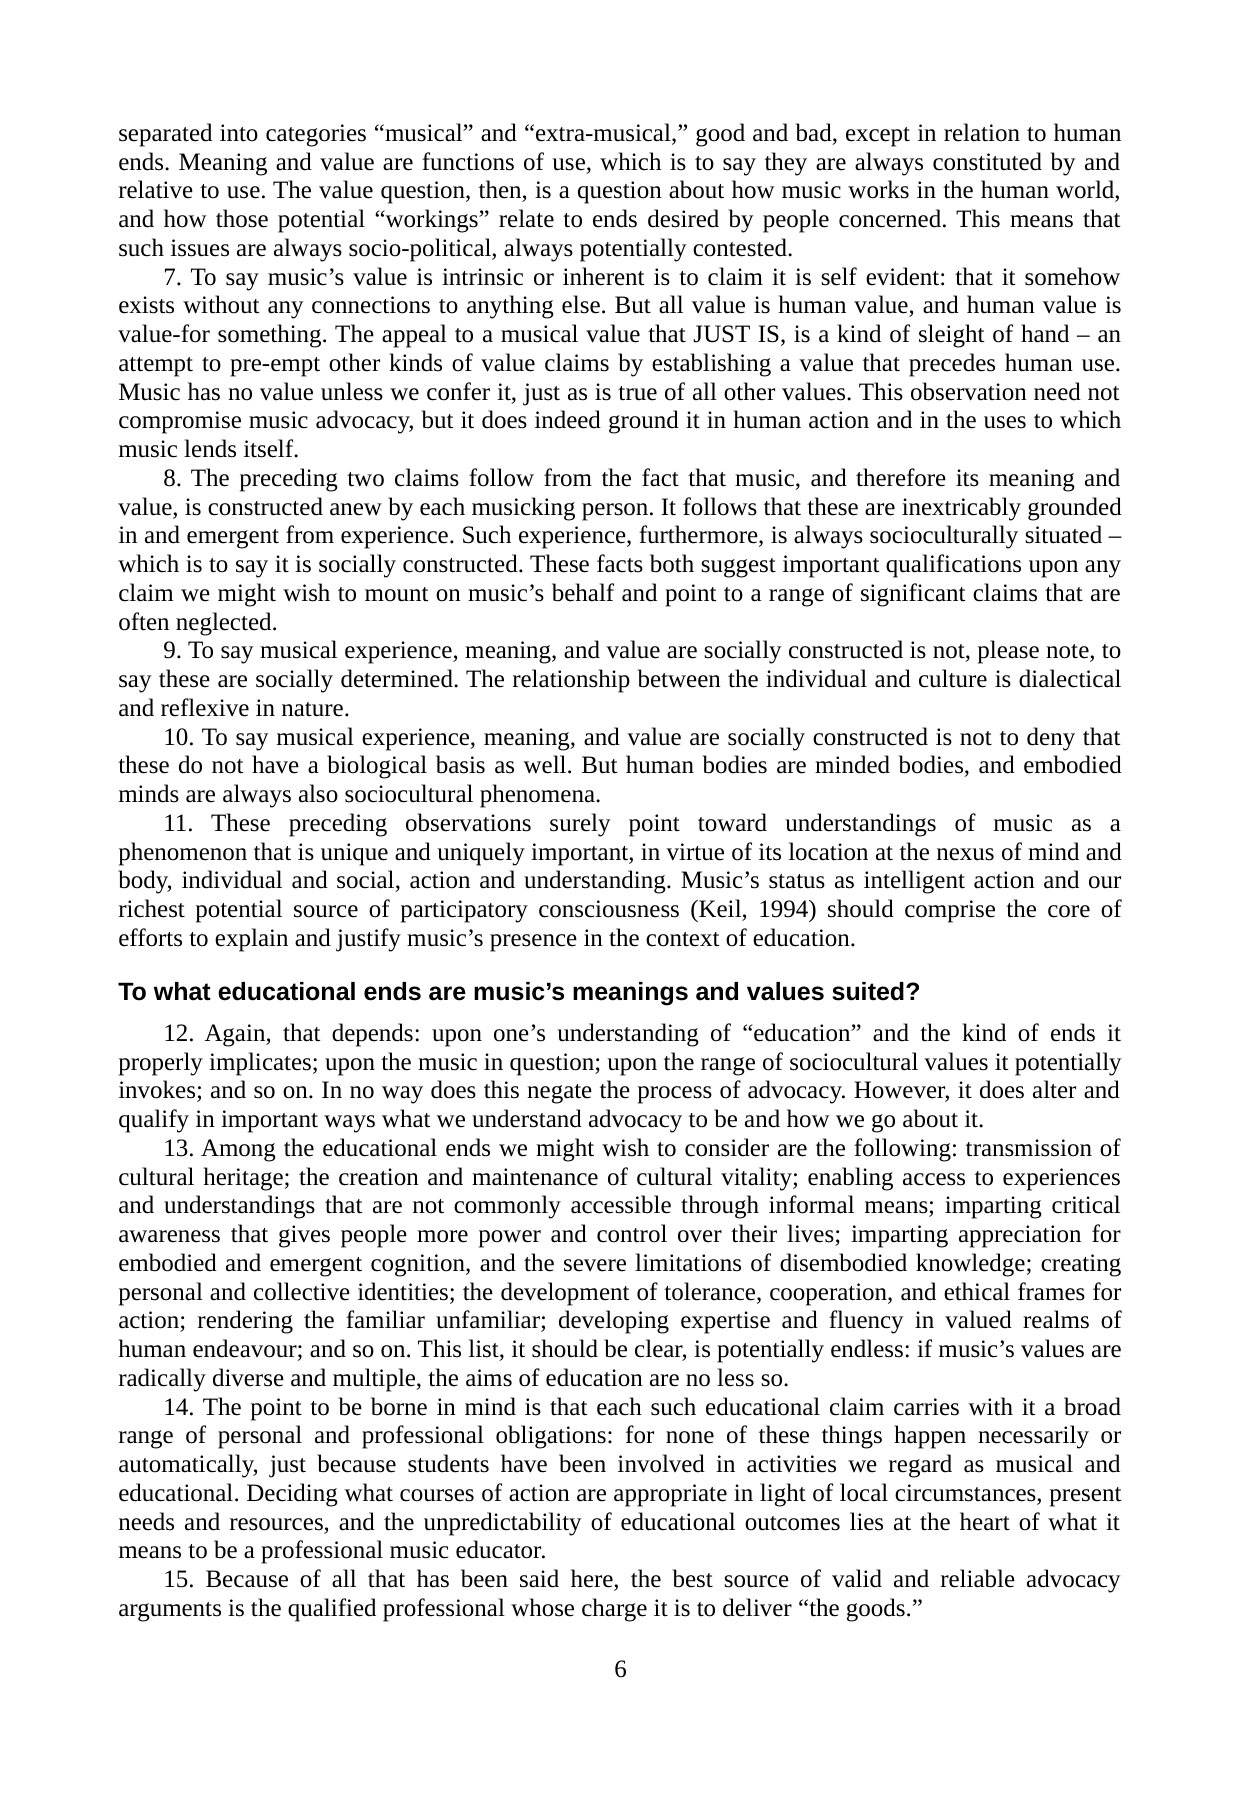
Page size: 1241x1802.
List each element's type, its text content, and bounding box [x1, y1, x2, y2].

text 8. The preceding two claims follow from the fact that music, and therefore its meaning and value, is constructed anew by each musicking person. It follows that these are inextricably grounded in and emergent from experience. Such experience, furthermore, is always socioculturally situated – which is to say it is socially constructed. These facts both suggest important qualifications upon any claim we might wish to mount on music’s behalf and point to a range of significant claims that are often neglected. [118, 463, 1122, 636]
text 12. Again, that depends: upon one’s understanding of “education” and the kind of ends it properly implicates; upon the music in question; upon the range of sociocultural values it potentially invokes; and so on. In no way does this negate the process of advocacy. However, it does alter and qualify in important ways what we understand advocacy to be and how we go about it. [118, 1018, 1122, 1133]
text 7. To say music’s value is intrinsic or inherent is to claim it is self evident: that it somehow exists without any connections to anything else. But all value is human value, and human value is value-for something. The appeal to a musical value that JUST IS, is a kind of sleight of hand – an attempt to pre-empt other kinds of value claims by establishing a value that precedes human use. Music has no value unless we confer it, just as is true of all other values. This observation need not compromise music advocacy, but it does indeed ground it in human action and in the uses to which music lends itself. [118, 262, 1122, 463]
text 11. These preceding observations surely point toward understandings of music as a phenomenon that is unique and uniquely important, in virtue of its location at the nexus of mind and body, individual and social, action and understanding. Music’s status as intelligent action and our richest potential source of participatory consciousness (Keil, 1994) should comprise the core of efforts to explain and justify music’s presence in the context of education. [118, 808, 1122, 952]
text 9. To say musical experience, meaning, and value are socially constructed is not, please note, to say these are socially determined. The relationship between the individual and culture is dialectical and reflexive in nature. [118, 636, 1122, 722]
text 15. Because of all that has been said here, the best source of valid and reliable advocacy arguments is the qualified professional whose charge it is to deliver “the goods.” [118, 1564, 1122, 1622]
text 13. Among the educational ends we might wish to consider are the following: transmission of cultural heritage; the creation and maintenance of cultural vitality; enabling access to experiences and understandings that are not commonly accessible through informal means; imparting critical awareness that gives people more power and control over their lives; imparting appreciation for embodied and emergent cognition, and the severe limitations of disembodied knowledge; creating personal and collective identities; the development of tolerance, cooperation, and ethical frames for action; rendering the familiar unfamiliar; developing expertise and fluency in valued realms of human endeavour; and so on. This list, it should be clear, is potentially endless: if music’s values are radically diverse and multiple, the aims of education are no less so. [118, 1133, 1122, 1392]
text separated into categories “musical” and “extra-musical,” good and bad, except in relation to human ends. Meaning and value are functions of use, which is to say they are always constituted by and relative to use. The value question, then, is a question about how music works in the human world, and how those potential “workings” relate to ends desired by people concerned. This means that such issues are always socio-political, always potentially contested. [118, 118, 1122, 262]
text 10. To say musical experience, meaning, and value are socially constructed is not to deny that these do not have a biological basis as well. But human bodies are minded bodies, and embodied minds are always also sociocultural phenomena. [118, 722, 1122, 808]
subtitle To what educational ends are music’s meanings and values suited? [118, 977, 1122, 1006]
text 14. The point to be borne in mind is that each such educational claim carries with it a broad range of personal and professional obligations: for none of these things happen necessarily or automatically, just because students have been involved in activities we regard as musical and educational. Deciding what courses of action are appropriate in light of local circumstances, present needs and resources, and the unpredictability of educational outcomes lies at the heart of what it means to be a professional music educator. [118, 1392, 1122, 1564]
